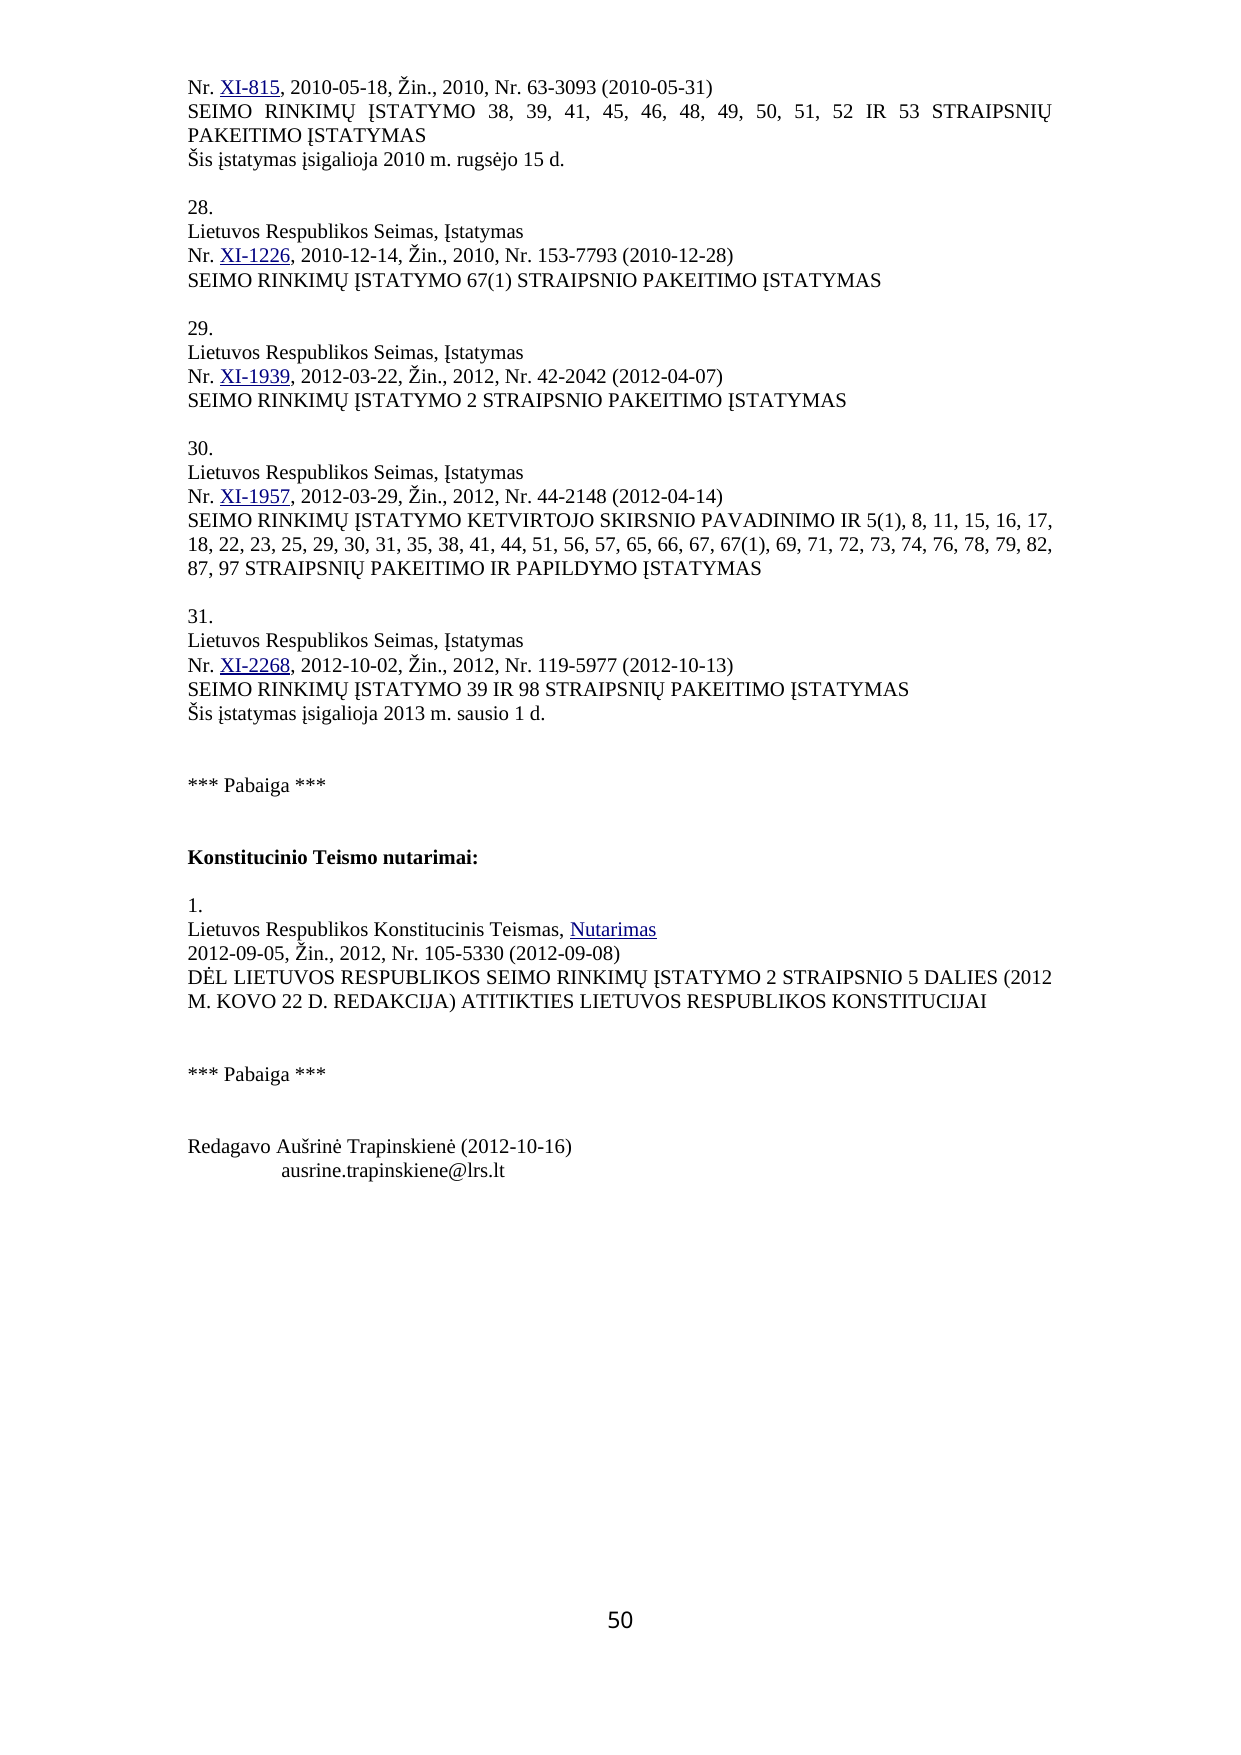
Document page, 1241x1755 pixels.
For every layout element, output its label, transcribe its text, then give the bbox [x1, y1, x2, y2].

text SEIMO RINKIMŲ ĮSTATYMO 39 IR 98 STRAIPSNIŲ PAKEITIMO ĮSTATYMAS [187, 677, 1053, 701]
text Lietuvos Respublikos Konstitucinis Teismas, Nutarimas [187, 917, 1053, 941]
text 31. [187, 604, 1053, 628]
text Lietuvos Respublikos Seimas, Įstatymas [187, 460, 1053, 484]
text Lietuvos Respublikos Seimas, Įstatymas [187, 628, 1053, 652]
text Šis įstatymas įsigalioja 2010 m. rugsėjo 15 d. [187, 147, 1053, 171]
text SEIMO RINKIMŲ ĮSTATYMO 38, 39, 41, 45, 46, 48, 49, 50, 51, 52 IR 53 STRAIPSNIŲ PAKEITIMO ĮSTATYMAS [187, 99, 1053, 147]
text Redagavo Aušrinė Trapinskienė (2012-10-16) [187, 1134, 1053, 1158]
text 30. [187, 436, 1053, 460]
text Lietuvos Respublikos Seimas, Įstatymas [187, 340, 1053, 364]
text Konstitucinio Teismo nutarimai: [187, 845, 1053, 869]
text Nr. XI-2268, 2012-10-02, Žin., 2012, Nr. 119-5977 (2012-10-13) [187, 652, 1053, 677]
text Nr. XI-1226, 2010-12-14, Žin., 2010, Nr. 153-7793 (2010-12-28) [187, 243, 1053, 267]
text Nr. XI-1939, 2012-03-22, Žin., 2012, Nr. 42-2042 (2012-04-07) [187, 364, 1053, 388]
text Nr. XI-1957, 2012-03-29, Žin., 2012, Nr. 44-2148 (2012-04-14) [187, 484, 1053, 508]
text SEIMO RINKIMŲ ĮSTATYMO 2 STRAIPSNIO PAKEITIMO ĮSTATYMAS [187, 388, 1053, 412]
text 1. [187, 893, 1053, 917]
text 29. [187, 316, 1053, 340]
text 28. [187, 195, 1053, 219]
text ausrine.trapinskiene@lrs.lt [187, 1158, 1053, 1182]
text DĖL LIETUVOS RESPUBLIKOS SEIMO RINKIMŲ ĮSTATYMO 2 STRAIPSNIO 5 DALIES (2012 M. KOVO 22 D. REDAKCIJA) ATITIKTIES LIETUVOS RESPUBLIKOS KONSTITUCIJAI [187, 965, 1053, 1013]
text 2012-09-05, Žin., 2012, Nr. 105-5330 (2012-09-08) [187, 941, 1053, 965]
text *** Pabaiga *** [187, 773, 1053, 797]
text SEIMO RINKIMŲ ĮSTATYMO 67(1) STRAIPSNIO PAKEITIMO ĮSTATYMAS [187, 267, 1053, 292]
text Šis įstatymas įsigalioja 2013 m. sausio 1 d. [187, 701, 1053, 725]
text Nr. XI-815, 2010-05-18, Žin., 2010, Nr. 63-3093 (2010-05-31) [187, 75, 1053, 99]
text SEIMO RINKIMŲ ĮSTATYMO KETVIRTOJO SKIRSNIO PAVADINIMO IR 5(1), 8, 11, 15, 16, 17, 18, 22, 23, 25, 29, 30, 31, 35, 38, 41, 44, 51, 56, 57, 65, 66, 67, 67(1), 69, 71, 72, 73, 74, 76, 78, 79, 82, 87, 97 STRAIPSNIŲ PAKEITIMO IR PAPILDYMO ĮSTATYMAS [187, 508, 1053, 580]
text Lietuvos Respublikos Seimas, Įstatymas [187, 219, 1053, 243]
text *** Pabaiga *** [187, 1062, 1053, 1086]
